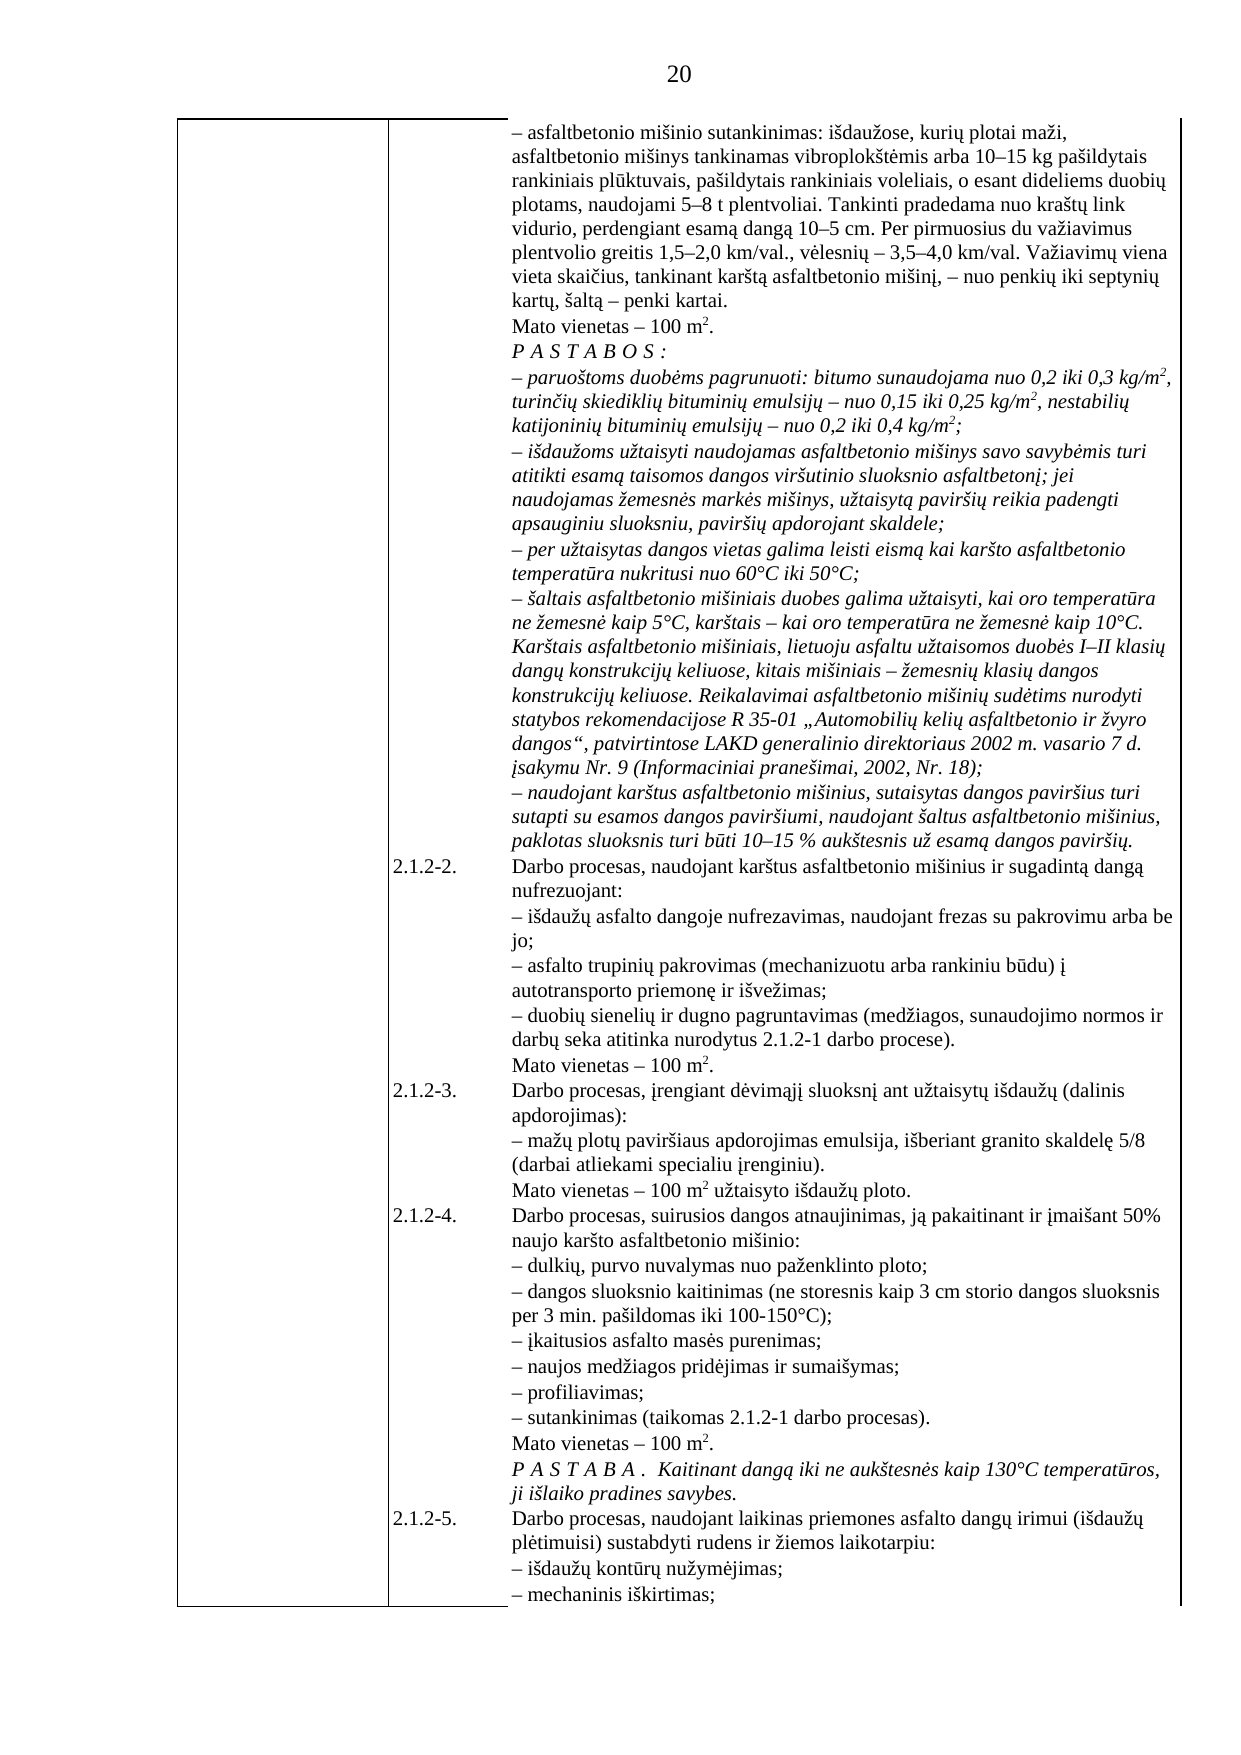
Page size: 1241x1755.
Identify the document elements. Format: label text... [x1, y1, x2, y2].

table_cell 2.1.2-5. [389, 1505, 507, 1606]
table_cell 2.1.2-3. [389, 1077, 507, 1202]
table_cell [178, 120, 388, 1606]
table_cell – išdaužų kontūrų nužymėjimas; [508, 1554, 1180, 1580]
table_cell – išdaužų asfalto dangoje nufrezavimas, naudojant frezas su pakrovimu arba be jo; [508, 902, 1180, 952]
table_cell – duobių sienelių ir dugno pagruntavimas (medžiagos, sunaudojimo normos ir darbų seka atitinka nurodytus 2.1.2-1 darbo procese). [508, 1002, 1180, 1051]
table_cell Mato vienetas – 100 m2. [508, 1051, 1180, 1077]
table_cell Darbo procesas, naudojant laikinas priemones asfalto dangų irimui (išdaužų plėtimuisi) sustabdyti rudens ir žiemos laikotarpiu: [508, 1505, 1180, 1554]
table_cell 2.1.2-4. [389, 1202, 507, 1505]
table_cell – asfaltbetonio mišinio sutankinimas: išdaužose, kurių plotai maži, asfaltbetonio mišinys tankinamas vibroplokštėmis arba 10–15 kg pašildytais rankiniais plūktuvais, pašildytais rankiniais voleliais, o esant dideliems duobių plotams, naudojami 5–8 t plentvoliai. Tankinti pradedama nuo kraštų link vidurio, perdengiant esamą dangą 10–5 cm. Per pirmuosius du važiavimus plentvolio greitis 1,5–2,0 km/val., vėlesnių – 3,5–4,0 km/val. Važiavimų viena vieta skaičius, tankinant karštą asfaltbetonio mišinį, – nuo penkių iki septynių kartų, šaltą – penki kartai. [508, 118, 1180, 312]
table_cell – šaltais asfaltbetonio mišiniais duobes galima užtaisyti, kai oro temperatūra ne žemesnė kaip 5°C, karštais – kai oro temperatūra ne žemesnė kaip 10°C. Karštais asfaltbetonio mišiniais, lietuoju asfaltu užtaisomos duobės I–II klasių dangų konstrukcijų keliuose, kitais mišiniais – žemesnių klasių dangos konstrukcijų keliuose. Reikalavimai asfaltbetonio mišinių sudėtims nurodyti statybos rekomendacijose R 35-01 „Automobilių kelių asfaltbetonio ir žvyro dangos“, patvirtintose LAKD generalinio direktoriaus 2002 m. vasario 7 d. įsakymu Nr. 9 (Informaciniai pranešimai, 2002, Nr. 18); [508, 585, 1180, 779]
table_cell – dulkių, purvo nuvalymas nuo paženklinto ploto; [508, 1252, 1180, 1277]
table_cell Mato vienetas – 100 m2 užtaisyto išdaužų ploto. [508, 1176, 1180, 1202]
table_cell – paruoštoms duobėms pagrunuoti: bitumo sunaudojama nuo 0,2 iki 0,3 kg/m2, turinčių skiediklių bituminių emulsijų – nuo 0,15 iki 0,25 kg/m2, nestabilių katijoninių bituminių emulsijų – nuo 0,2 iki 0,4 kg/m2; [508, 364, 1180, 437]
table_cell – naudojant karštus asfaltbetonio mišinius, sutaisytas dangos paviršius turi sutapti su esamos dangos paviršiumi, naudojant šaltus asfaltbetonio mišinius, paklotas sluoksnis turi būti 10–15 % aukštesnis už esamą dangos paviršių. [508, 779, 1180, 852]
table_cell – mažų plotų paviršiaus apdorojimas emulsija, išberiant granito skaldelę 5/8 (darbai atliekami specialiu įrenginiu). [508, 1127, 1180, 1176]
table_cell – dangos sluoksnio kaitinimas (ne storesnis kaip 3 cm storio dangos sluoksnis per 3 min. pašildomas iki 100-150°C); [508, 1277, 1180, 1327]
table_cell PASTABA. Kaitinant dangą iki ne aukštesnės kaip 130°C temperatūros, ji išlaiko pradines savybes. [508, 1455, 1180, 1505]
table_cell – išdaužoms užtaisyti naudojamas asfaltbetonio mišinys savo savybėmis turi atitikti esamą taisomos dangos viršutinio sluoksnio asfaltbetonį; jei naudojamas žemesnės markės mišinys, užtaisytą paviršių reikia padengti apsauginiu sluoksniu, paviršių apdorojant skaldele; [508, 437, 1180, 535]
table_cell Mato vienetas – 100 m2. [508, 1429, 1180, 1455]
table_cell – sutankinimas (taikomas 2.1.2-1 darbo procesas). [508, 1404, 1180, 1429]
table_cell Darbo procesas, įrengiant dėvimąjį sluoksnį ant užtaisytų išdaužų (dalinis apdorojimas): [508, 1077, 1180, 1127]
table_cell – per užtaisytas dangos vietas galima leisti eismą kai karšto asfaltbetonio temperatūra nukritusi nuo 60°C iki 50°C; [508, 535, 1180, 585]
table_cell PASTABOS: [508, 338, 1180, 363]
table_cell Mato vienetas – 100 m2. [508, 312, 1180, 338]
table_cell – įkaitusios asfalto masės purenimas; [508, 1327, 1180, 1352]
table_cell – naujos medžiagos pridėjimas ir sumaišymas; [508, 1353, 1180, 1378]
table_cell Darbo procesas, suirusios dangos atnaujinimas, ją pakaitinant ir įmaišant 50% naujo karšto asfaltbetonio mišinio: [508, 1202, 1180, 1252]
table_cell 2.1.2-2. [389, 853, 507, 1077]
table_cell [389, 120, 507, 852]
table_cell – profiliavimas; [508, 1378, 1180, 1404]
table_cell – asfalto trupinių pakrovimas (mechanizuotu arba rankiniu būdu) į autotransporto priemonę ir išvežimas; [508, 952, 1180, 1002]
table_cell – mechaninis iškirtimas; [508, 1580, 1180, 1606]
table_cell Darbo procesas, naudojant karštus asfaltbetonio mišinius ir sugadintą dangą nufrezuojant: [508, 853, 1180, 902]
